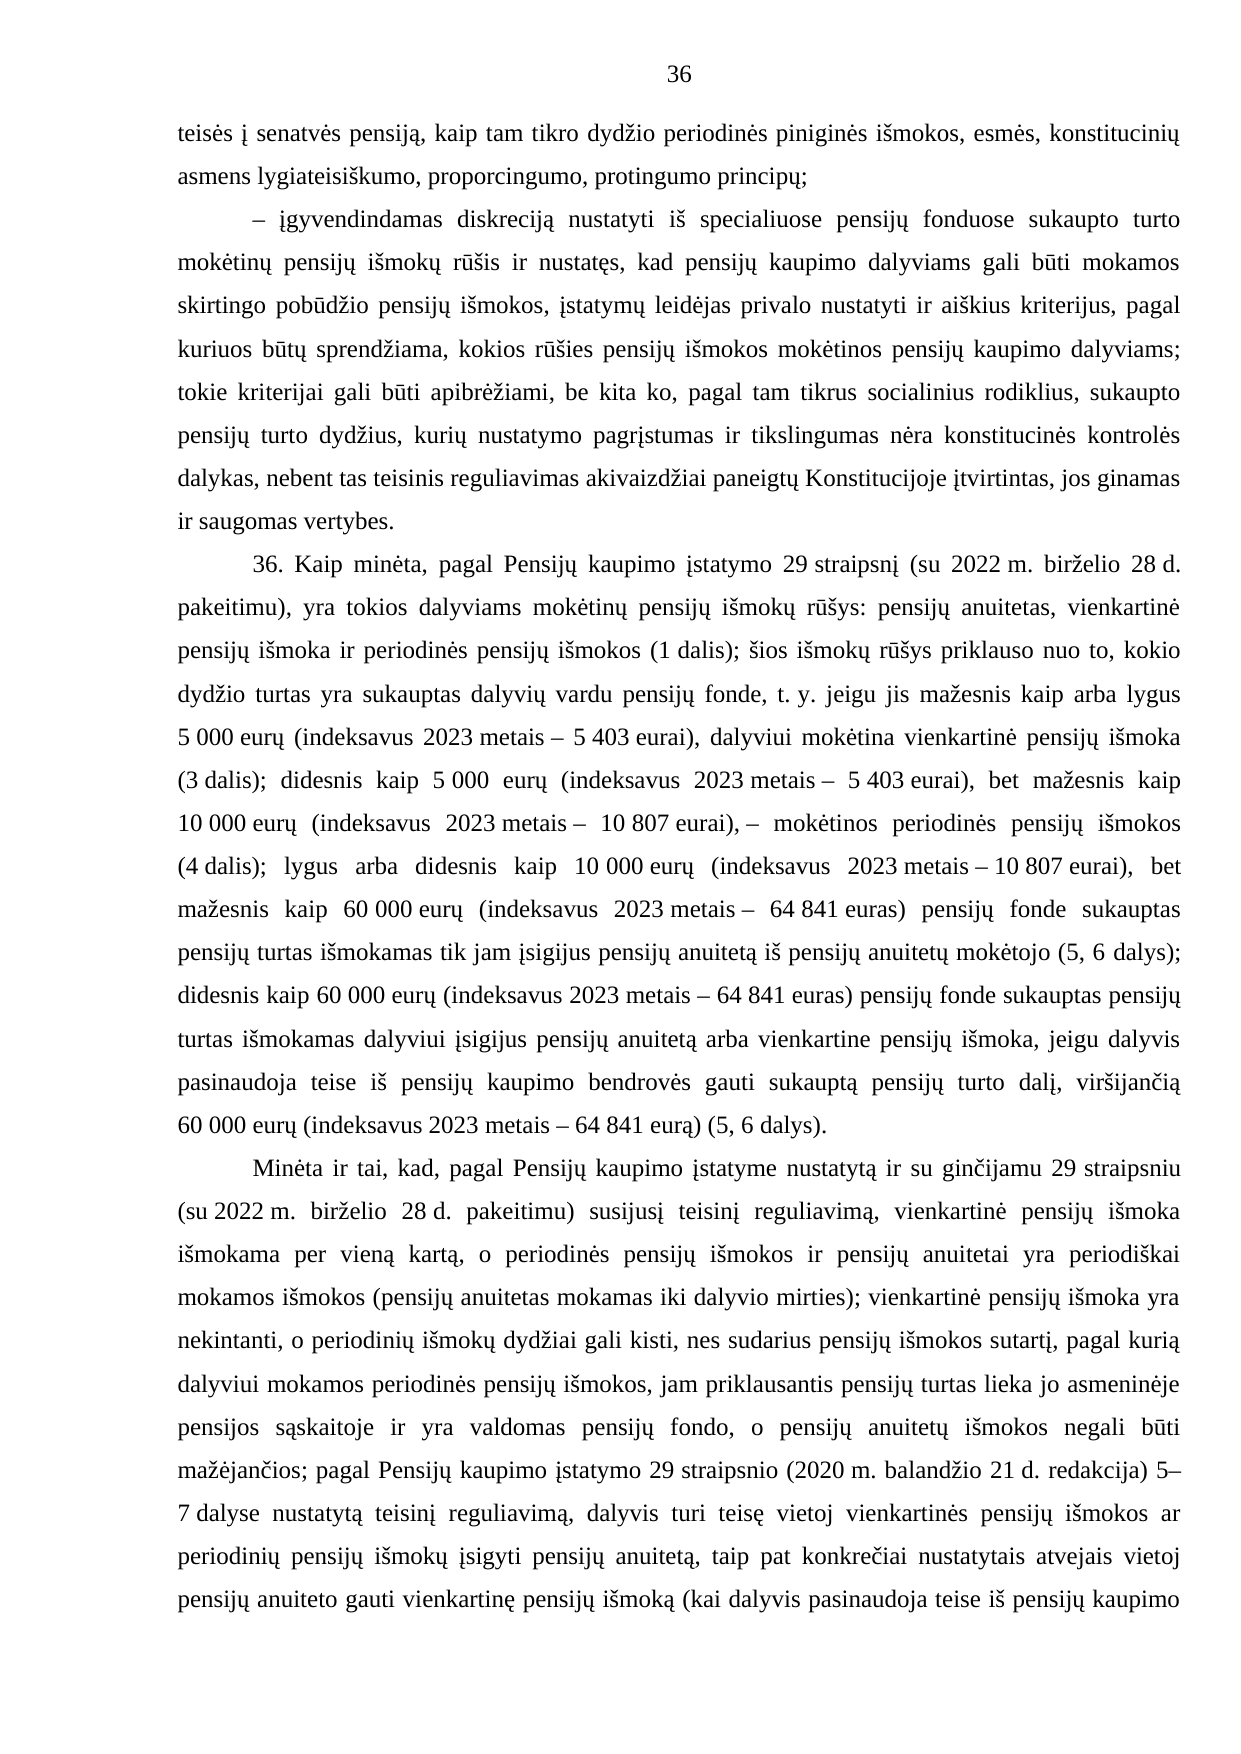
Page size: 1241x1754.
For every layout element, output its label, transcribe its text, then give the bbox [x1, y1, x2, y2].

text teisės į senatvės pensiją, kaip tam tikro dydžio periodinės piniginės išmokos, esmės, konstitucinių asmens lygiateisiškumo, proporcingumo, protingumo principų; [177, 118, 1181, 190]
text Minėta ir tai, kad, pagal Pensijų kaupimo įstatyme nustatytą ir su ginčijamu 29 straipsniu (su 2022 m. birželio 28 d. pakeitimu) susijusį teisinį reguliavimą, vienkartinė pensijų išmoka išmokama per vieną kartą, o periodinės pensijų išmokos ir pensijų anuitetai yra periodiškai mokamos išmokos (pensijų anuitetas mokamas iki dalyvio mirties); vienkartinė pensijų išmoka yra nekintanti, o periodinių išmokų dydžiai gali kisti, nes sudarius pensijų išmokos sutartį, pagal kurią dalyviui mokamos periodinės pensijų išmokos, jam priklausantis pensijų turtas lieka jo asmeninėje pensijos sąskaitoje ir yra valdomas pensijų fondo, o pensijų anuitetų išmokos negali būti mažėjančios; pagal Pensijų kaupimo įstatymo 29 straipsnio (2020 m. balandžio 21 d. redakcija) 5–7 dalyse nustatytą teisinį reguliavimą, dalyvis turi teisę vietoj vienkartinės pensijų išmokos ar periodinių pensijų išmokų įsigyti pensijų anuitetą, taip pat konkrečiai nustatytais atvejais vietoj pensijų anuiteto gauti vienkartinę pensijų išmoką (kai dalyvis pasinaudoja teise iš pensijų kaupimo [177, 1153, 1181, 1613]
text 36. Kaip minėta, pagal Pensijų kaupimo įstatymo 29 straipsnį (su 2022 m. birželio 28 d. pakeitimu), yra tokios dalyviams mokėtinų pensijų išmokų rūšys: pensijų anuitetas, vienkartinė pensijų išmoka ir periodinės pensijų išmokos (1 dalis); šios išmokų rūšys priklauso nuo to, kokio dydžio turtas yra sukauptas dalyvių vardu pensijų fonde, t. y. jeigu jis mažesnis kaip arba lygus 5 000 eurų (indeksavus 2023 metais – 5 403 eurai), dalyviui mokėtina vienkartinė pensijų išmoka (3 dalis); didesnis kaip 5 000 eurų (indeksavus 2023 metais – 5 403 eurai), bet mažesnis kaip 10 000 eurų (indeksavus 2023 metais – 10 807 eurai), – mokėtinos periodinės pensijų išmokos (4 dalis); lygus arba didesnis kaip 10 000 eurų (indeksavus 2023 metais – 10 807 eurai), bet mažesnis kaip 60 000 eurų (indeksavus 2023 metais – 64 841 euras) pensijų fonde sukauptas pensijų turtas išmokamas tik jam įsigijus pensijų anuitetą iš pensijų anuitetų mokėtojo (5, 6 dalys); didesnis kaip 60 000 eurų (indeksavus 2023 metais – 64 841 euras) pensijų fonde sukauptas pensijų turtas išmokamas dalyviui įsigijus pensijų anuitetą arba vienkartine pensijų išmoka, jeigu dalyvis pasinaudoja teise iš pensijų kaupimo bendrovės gauti sukauptą pensijų turto dalį, viršijančią 60 000 eurų (indeksavus 2023 metais – 64 841 eurą) (5, 6 dalys). [177, 549, 1181, 1139]
text – įgyvendindamas diskreciją nustatyti iš specialiuose pensijų fonduose sukaupto turto mokėtinų pensijų išmokų rūšis ir nustatęs, kad pensijų kaupimo dalyviams gali būti mokamos skirtingo pobūdžio pensijų išmokos, įstatymų leidėjas privalo nustatyti ir aiškius kriterijus, pagal kuriuos būtų sprendžiama, kokios rūšies pensijų išmokos mokėtinos pensijų kaupimo dalyviams; tokie kriterijai gali būti apibrėžiami, be kita ko, pagal tam tikrus socialinius rodiklius, sukaupto pensijų turto dydžius, kurių nustatymo pagrįstumas ir tikslingumas nėra konstitucinės kontrolės dalykas, nebent tas teisinis reguliavimas akivaizdžiai paneigtų Konstitucijoje įtvirtintas, jos ginamas ir saugomas vertybes. [177, 204, 1181, 535]
